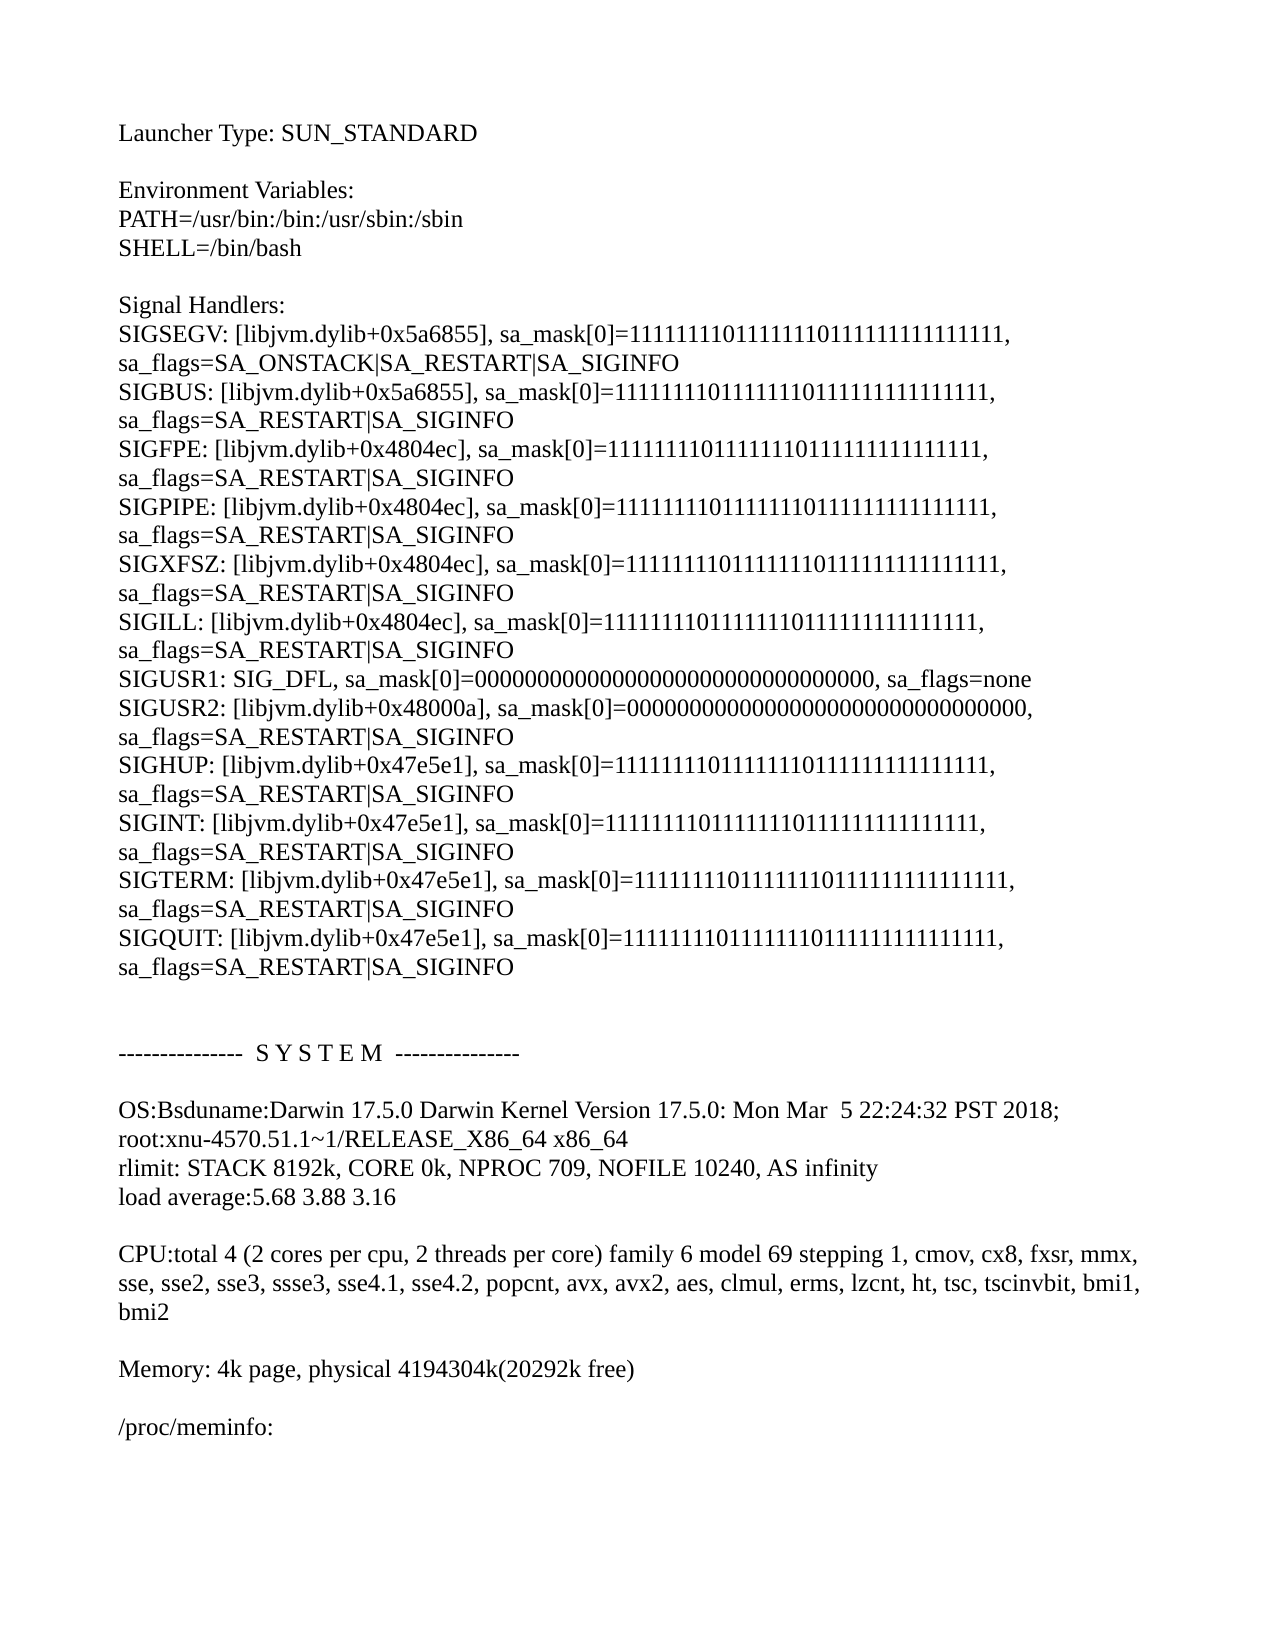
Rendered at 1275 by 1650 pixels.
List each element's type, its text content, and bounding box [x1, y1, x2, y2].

text SIGSEGV: [libjvm.dylib+0x5a6855], sa_mask[0]=11111111011111110111111111111111, sa_flags=SA_ONSTACK|SA_RESTART|SA_SIGINFO [118, 319, 1157, 377]
text SIGQUIT: [libjvm.dylib+0x47e5e1], sa_mask[0]=11111111011111110111111111111111, sa_flags=SA_RESTART|SA_SIGINFO [118, 923, 1157, 981]
text load average:5.68 3.88 3.16 [118, 1182, 1157, 1211]
text SIGINT: [libjvm.dylib+0x47e5e1], sa_mask[0]=11111111011111110111111111111111, sa_flags=SA_RESTART|SA_SIGINFO [118, 808, 1157, 866]
text --------------- S Y S T E M --------------- [118, 1038, 1157, 1067]
text Memory: 4k page, physical 4194304k(20292k free) [118, 1354, 1157, 1383]
text SIGFPE: [libjvm.dylib+0x4804ec], sa_mask[0]=11111111011111110111111111111111, sa_flags=SA_RESTART|SA_SIGINFO [118, 434, 1157, 492]
text Signal Handlers: [118, 291, 1157, 319]
text SIGUSR1: SIG_DFL, sa_mask[0]=00000000000000000000000000000000, sa_flags=none [118, 664, 1157, 693]
text SIGXFSZ: [libjvm.dylib+0x4804ec], sa_mask[0]=11111111011111110111111111111111, sa_flags=SA_RESTART|SA_SIGINFO [118, 549, 1157, 607]
text SIGILL: [libjvm.dylib+0x4804ec], sa_mask[0]=11111111011111110111111111111111, sa_flags=SA_RESTART|SA_SIGINFO [118, 607, 1157, 664]
text SIGPIPE: [libjvm.dylib+0x4804ec], sa_mask[0]=11111111011111110111111111111111, sa_flags=SA_RESTART|SA_SIGINFO [118, 492, 1157, 549]
text PATH=/usr/bin:/bin:/usr/sbin:/sbin [118, 204, 1157, 233]
text SIGTERM: [libjvm.dylib+0x47e5e1], sa_mask[0]=11111111011111110111111111111111, sa_flags=SA_RESTART|SA_SIGINFO [118, 866, 1157, 923]
text SIGBUS: [libjvm.dylib+0x5a6855], sa_mask[0]=11111111011111110111111111111111, sa_flags=SA_RESTART|SA_SIGINFO [118, 377, 1157, 434]
text SIGUSR2: [libjvm.dylib+0x48000a], sa_mask[0]=00000000000000000000000000000000, sa_flags=SA_RESTART|SA_SIGINFO [118, 693, 1157, 751]
text /proc/meminfo: [118, 1412, 1157, 1441]
text Environment Variables: [118, 176, 1157, 204]
text CPU:total 4 (2 cores per cpu, 2 threads per core) family 6 model 69 stepping 1, cmov, cx8, fxsr, mmx, sse, sse2, sse3, ssse3, sse4.1, sse4.2, popcnt, avx, avx2, aes, clmul, erms, lzcnt, ht, tsc, tscinvbit, bmi1, bmi2 [118, 1239, 1157, 1326]
text SIGHUP: [libjvm.dylib+0x47e5e1], sa_mask[0]=11111111011111110111111111111111, sa_flags=SA_RESTART|SA_SIGINFO [118, 751, 1157, 808]
text SHELL=/bin/bash [118, 233, 1157, 262]
text rlimit: STACK 8192k, CORE 0k, NPROC 709, NOFILE 10240, AS infinity [118, 1153, 1157, 1182]
text OS:Bsduname:Darwin 17.5.0 Darwin Kernel Version 17.5.0: Mon Mar 5 22:24:32 PST 2018; root:xnu-4570.51.1~1/RELEASE_X86_64 x86_64 [118, 1096, 1157, 1153]
text Launcher Type: SUN_STANDARD [118, 118, 1157, 147]
